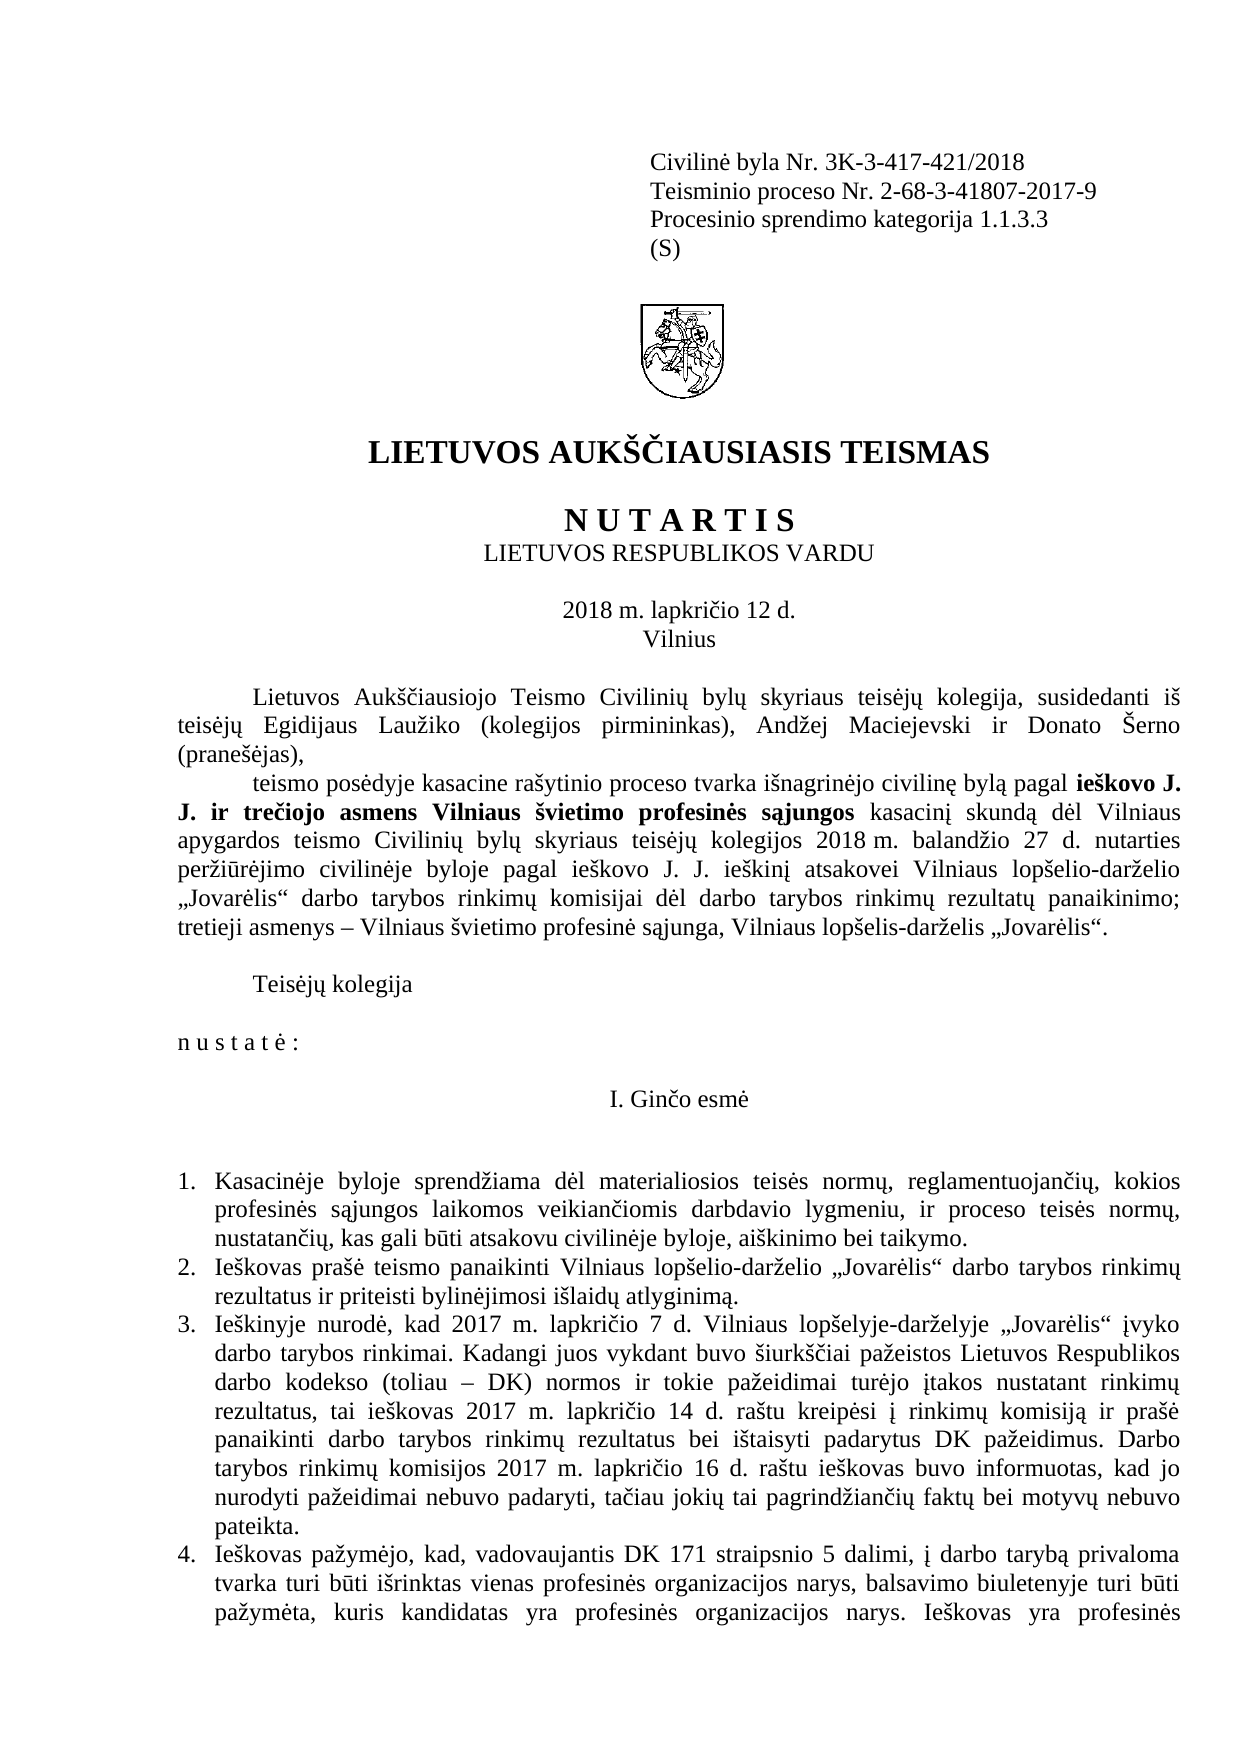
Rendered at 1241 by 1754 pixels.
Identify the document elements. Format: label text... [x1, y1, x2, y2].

text (S) [177, 233, 1181, 262]
text 1. Kasacinėje byloje sprendžiama dėl materialiosios teisės normų, reglamentuojančių, kokios profesinės sąjungos laikomos veikiančiomis darbdavio lygmeniu, ir proceso teisės normų, nustatančių, kas gali būti atsakovu civilinėje byloje, aiškinimo bei taikymo. [177, 1166, 1181, 1252]
text Procesinio sprendimo kategorija 1.1.3.3 [177, 204, 1181, 233]
text 3. Ieškinyje nurodė, kad 2017 m. lapkričio 7 d. Vilniaus lopšelyje-darželyje „Jovarėlis“ įvyko darbo tarybos rinkimai. Kadangi juos vykdant buvo šiurkščiai pažeistos Lietuvos Respublikos darbo kodekso (toliau – DK) normos ir tokie pažeidimai turėjo įtakos nustatant rinkimų rezultatus, tai ieškovas 2017 m. lapkričio 14 d. raštu kreipėsi į rinkimų komisiją ir prašė panaikinti darbo tarybos rinkimų rezultatus bei ištaisyti padarytus DK pažeidimus. Darbo tarybos rinkimų komisijos 2017 m. lapkričio 16 d. raštu ieškovas buvo informuotas, kad jo nurodyti pažeidimai nebuvo padaryti, tačiau jokių tai pagrindžiančių faktų bei motyvų nebuvo pateikta. [177, 1309, 1181, 1539]
text LIETUVOS RESPUBLIKOS VARDU [177, 538, 1181, 567]
text 2018 m. lapkričio 12 d. [177, 596, 1181, 624]
text teismo posėdyje kasacine rašytinio proceso tvarka išnagrinėjo civilinę bylą pagal ieškovo J. J. ir trečiojo asmens Vilniaus švietimo profesinės sąjungos kasacinį skundą dėl Vilniaus apygardos teismo Civilinių bylų skyriaus teisėjų kolegijos 2018 m. balandžio 27 d. nutarties peržiūrėjimo civilinėje byloje pagal ieškovo J. J. ieškinį atsakovei Vilniaus lopšelio-darželio „Jovarėlis“ darbo tarybos rinkimų komisijai dėl darbo tarybos rinkimų rezultatų panaikinimo; tretieji asmenys – Vilniaus švietimo profesinė sąjunga, Vilniaus lopšelis-darželis „Jovarėlis“. [177, 768, 1181, 941]
text N U T A R T I S [177, 500, 1181, 538]
text Vilnius [177, 624, 1181, 653]
text 4. Ieškovas pažymėjo, kad, vadovaujantis DK 171 straipsnio 5 dalimi, į darbo tarybą privaloma tvarka turi būti išrinktas vienas profesinės organizacijos narys, balsavimo biuletenyje turi būti pažymėta, kuris kandidatas yra profesinės organizacijos narys. Ieškovas yra profesinės [177, 1539, 1181, 1626]
text Civilinė byla Nr. 3K-3-417-421/2018 [177, 147, 1181, 176]
text 2. Ieškovas prašė teismo panaikinti Vilniaus lopšelio-darželio „Jovarėlis“ darbo tarybos rinkimų rezultatus ir priteisti bylinėjimosi išlaidų atlyginimą. [177, 1252, 1181, 1309]
text n u s t a t ė : [177, 1027, 1181, 1056]
text LIETUVOS AUKŠČIAUSIASIS TEISMAS [177, 433, 1181, 471]
text Lietuvos Aukščiausiojo Teismo Civilinių bylų skyriaus teisėjų kolegija, susidedanti iš teisėjų Egidijaus Laužiko (kolegijos pirmininkas), Andžej Maciejevski ir Donato Šerno (pranešėjas), [177, 682, 1181, 768]
text Teisėjų kolegija [177, 969, 1181, 998]
text Teisminio proceso Nr. 2-68-3-41807-2017-9 [177, 176, 1181, 204]
text I. Ginčo esmė [177, 1084, 1181, 1113]
